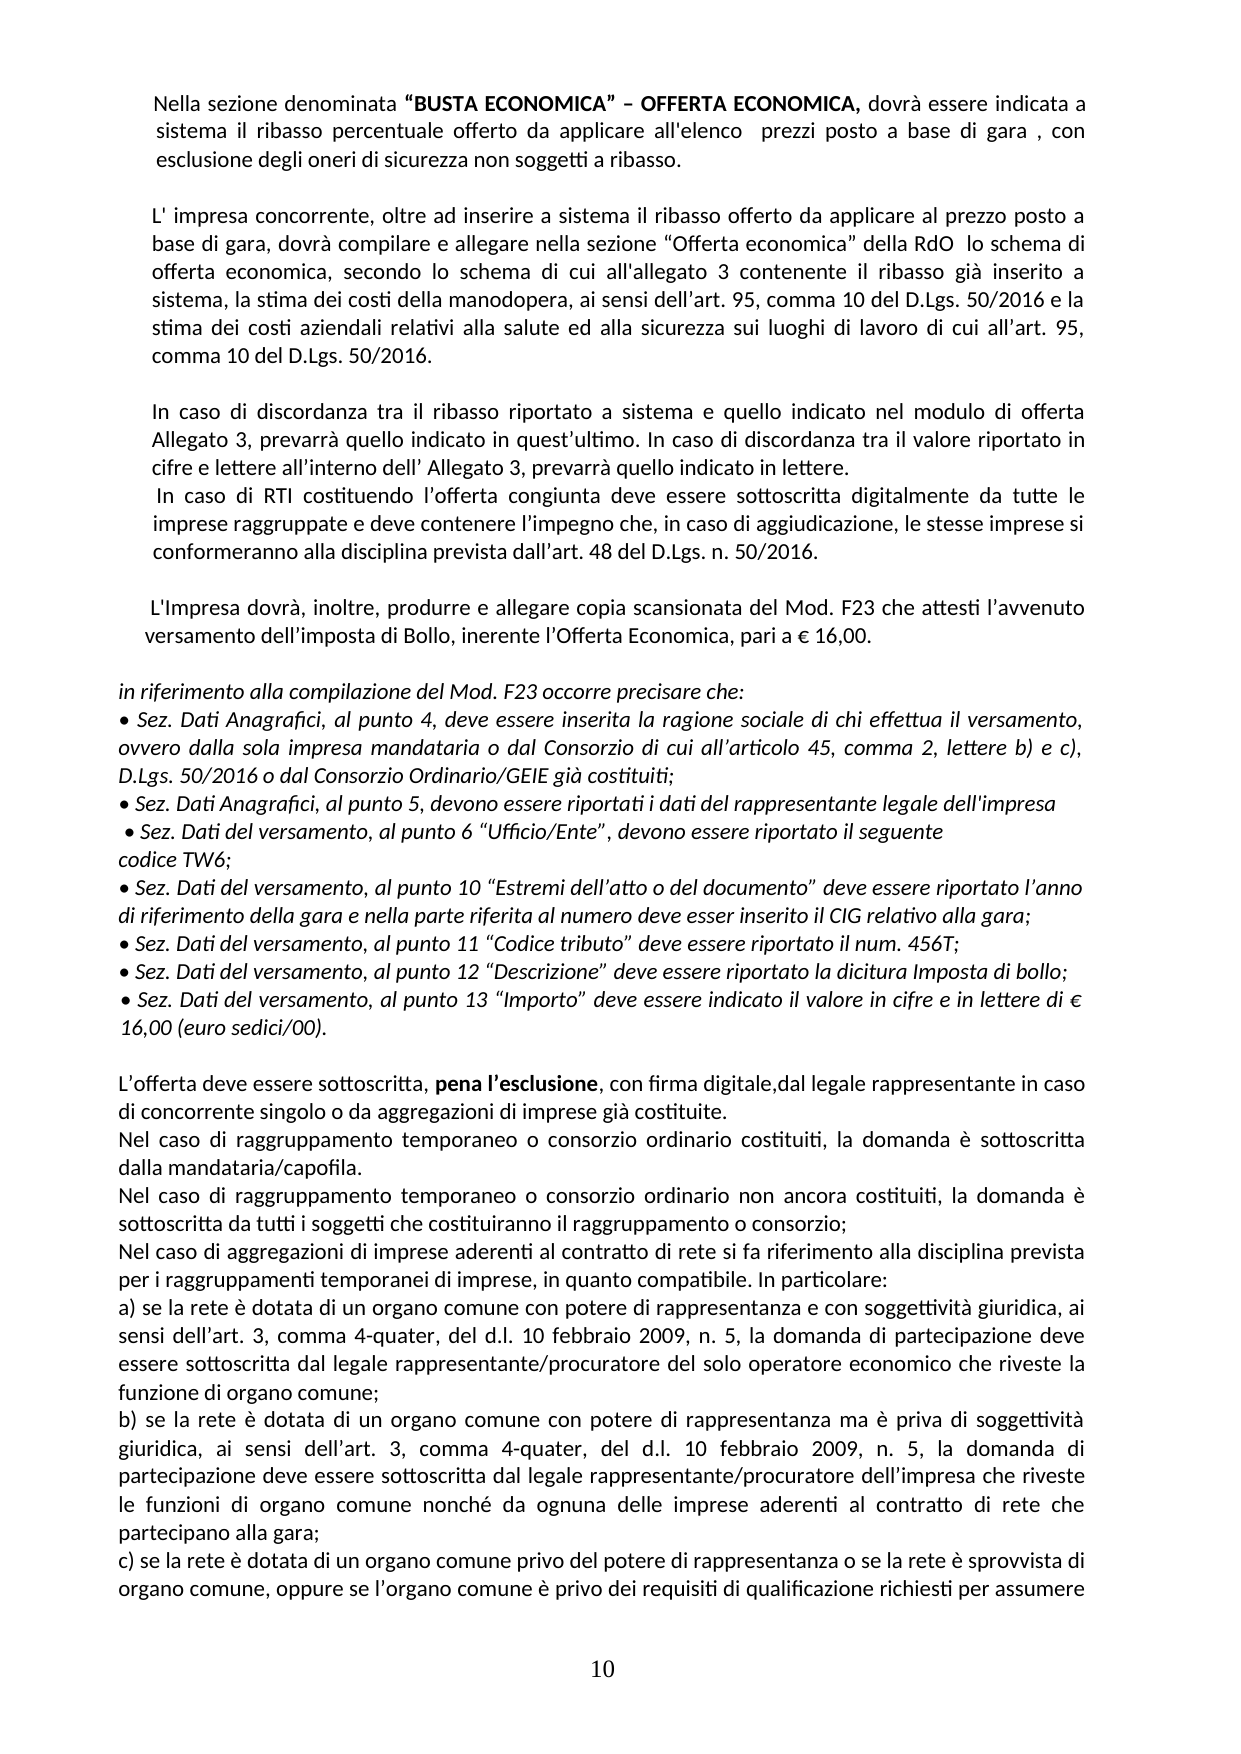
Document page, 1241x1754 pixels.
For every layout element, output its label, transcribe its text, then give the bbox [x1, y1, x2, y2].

text • Sez. Dati del versamento, al punto 6 “Ufficio/Ente”, devono essere riportato il seguente [118, 817, 1087, 845]
text L’offerta deve essere sottoscritta, pena l’esclusione, con firma digitale,dal legale rappresentante in caso di concorrente singolo o da aggregazioni di imprese già costituite. [118, 1069, 1087, 1125]
text L'Impresa dovrà, inoltre, produrre e allegare copia scansionata del Mod. F23 che attesti l’avvenuto versamento dell’imposta di Bollo, inerente l’Offerta Economica, pari a € 16,00. [143, 593, 1087, 649]
text • Sez. Dati del versamento, al punto 12 “Descrizione” deve essere riportato la dicitura Imposta di bollo; [118, 957, 1087, 985]
text b) se la rete è dotata di un organo comune con potere di rappresentanza ma è priva di soggettività giuridica, ai sensi dell’art. 3, comma 4-quater, del d.l. 10 febbraio 2009, n. 5, la domanda di partecipazione deve essere sottoscritta dal legale rappresentante/procuratore dell’impresa che riveste le funzioni di organo comune nonché da ognuna delle imprese aderenti al contratto di rete che partecipano alla gara; [118, 1406, 1087, 1546]
text c) se la rete è dotata di un organo comune privo del potere di rappresentanza o se la rete è sprovvista di organo comune, oppure se l’organo comune è privo dei requisiti di qualificazione richiesti per assumere [118, 1546, 1087, 1602]
text In caso di RTI costituendo l’offerta congiunta deve essere sottoscritta digitalmente da tutte le imprese raggruppate e deve contenere l’impegno che, in caso di aggiudicazione, le stesse imprese si conformeranno alla disciplina prevista dall’art. 48 del D.Lgs. n. 50/2016. [153, 481, 1087, 565]
text L' impresa concorrente, oltre ad inserire a sistema il ribasso offerto da applicare al prezzo posto a base di gara, dovrà compilare e allegare nella sezione “Offerta economica” della RdO lo schema di offerta economica, secondo lo schema di cui all'allegato 3 contenente il ribasso già inserito a sistema, la stima dei costi della manodopera, ai sensi dell’art. 95, comma 10 del D.Lgs. 50/2016 e la stima dei costi aziendali relativi alla salute ed alla sicurezza sui luoghi di lavoro di cui all’art. 95, comma 10 del D.Lgs. 50/2016. [152, 201, 1087, 369]
text Nel caso di raggruppamento temporaneo o consorzio ordinario non ancora costituiti, la domanda è sottoscritta da tutti i soggetti che costituiranno il raggruppamento o consorzio; [118, 1181, 1087, 1237]
text • Sez. Dati Anagrafici, al punto 4, deve essere inserita la ragione sociale di chi effettua il versamento, ovvero dalla sola impresa mandataria o dal Consorzio di cui all’articolo 45, comma 2, lettere b) e c), D.Lgs. 50/2016 o dal Consorzio Ordinario/GEIE già costituiti; [118, 705, 1087, 789]
text • Sez. Dati del versamento, al punto 13 “Importo” deve essere indicato il valore in cifre e in lettere di € 16,00 (euro sedici/00). [119, 985, 1087, 1041]
text codice TW6; [118, 845, 1087, 873]
text • Sez. Dati del versamento, al punto 11 “Codice tributo” deve essere riportato il num. 456T; [118, 929, 1087, 957]
text in riferimento alla compilazione del Mod. F23 occorre precisare che: [118, 677, 1087, 705]
text Nel caso di aggregazioni di imprese aderenti al contratto di rete si fa riferimento alla disciplina prevista per i raggruppamenti temporanei di imprese, in quanto compatibile. In particolare: [118, 1237, 1087, 1293]
text a) se la rete è dotata di un organo comune con potere di rappresentanza e con soggettività giuridica, ai sensi dell’art. 3, comma 4-quater, del d.l. 10 febbraio 2009, n. 5, la domanda di partecipazione deve essere sottoscritta dal legale rappresentante/procuratore del solo operatore economico che riveste la funzione di organo comune; [118, 1293, 1087, 1406]
text In caso di discordanza tra il ribasso riportato a sistema e quello indicato nel modulo di offerta Allegato 3, prevarrà quello indicato in quest’ultimo. In caso di discordanza tra il valore riportato in cifre e lettere all’interno dell’ Allegato 3, prevarrà quello indicato in lettere. [152, 397, 1087, 481]
text • Sez. Dati Anagrafici, al punto 5, devono essere riportati i dati del rappresentante legale dell'impresa [118, 789, 1087, 817]
text Nel caso di raggruppamento temporaneo o consorzio ordinario costituiti, la domanda è sottoscritta dalla mandataria/capofila. [118, 1125, 1087, 1181]
text Nella sezione denominata “BUSTA ECONOMICA” – OFFERTA ECONOMICA, dovrà essere indicata a sistema il ribasso percentuale offerto da applicare all'elenco prezzi posto a base di gara , con esclusione degli oneri di sicurezza non soggetti a ribasso. [153, 89, 1087, 173]
text • Sez. Dati del versamento, al punto 10 “Estremi dell’atto o del documento” deve essere riportato l’anno di riferimento della gara e nella parte riferita al numero deve esser inserito il CIG relativo alla gara; [118, 873, 1087, 929]
